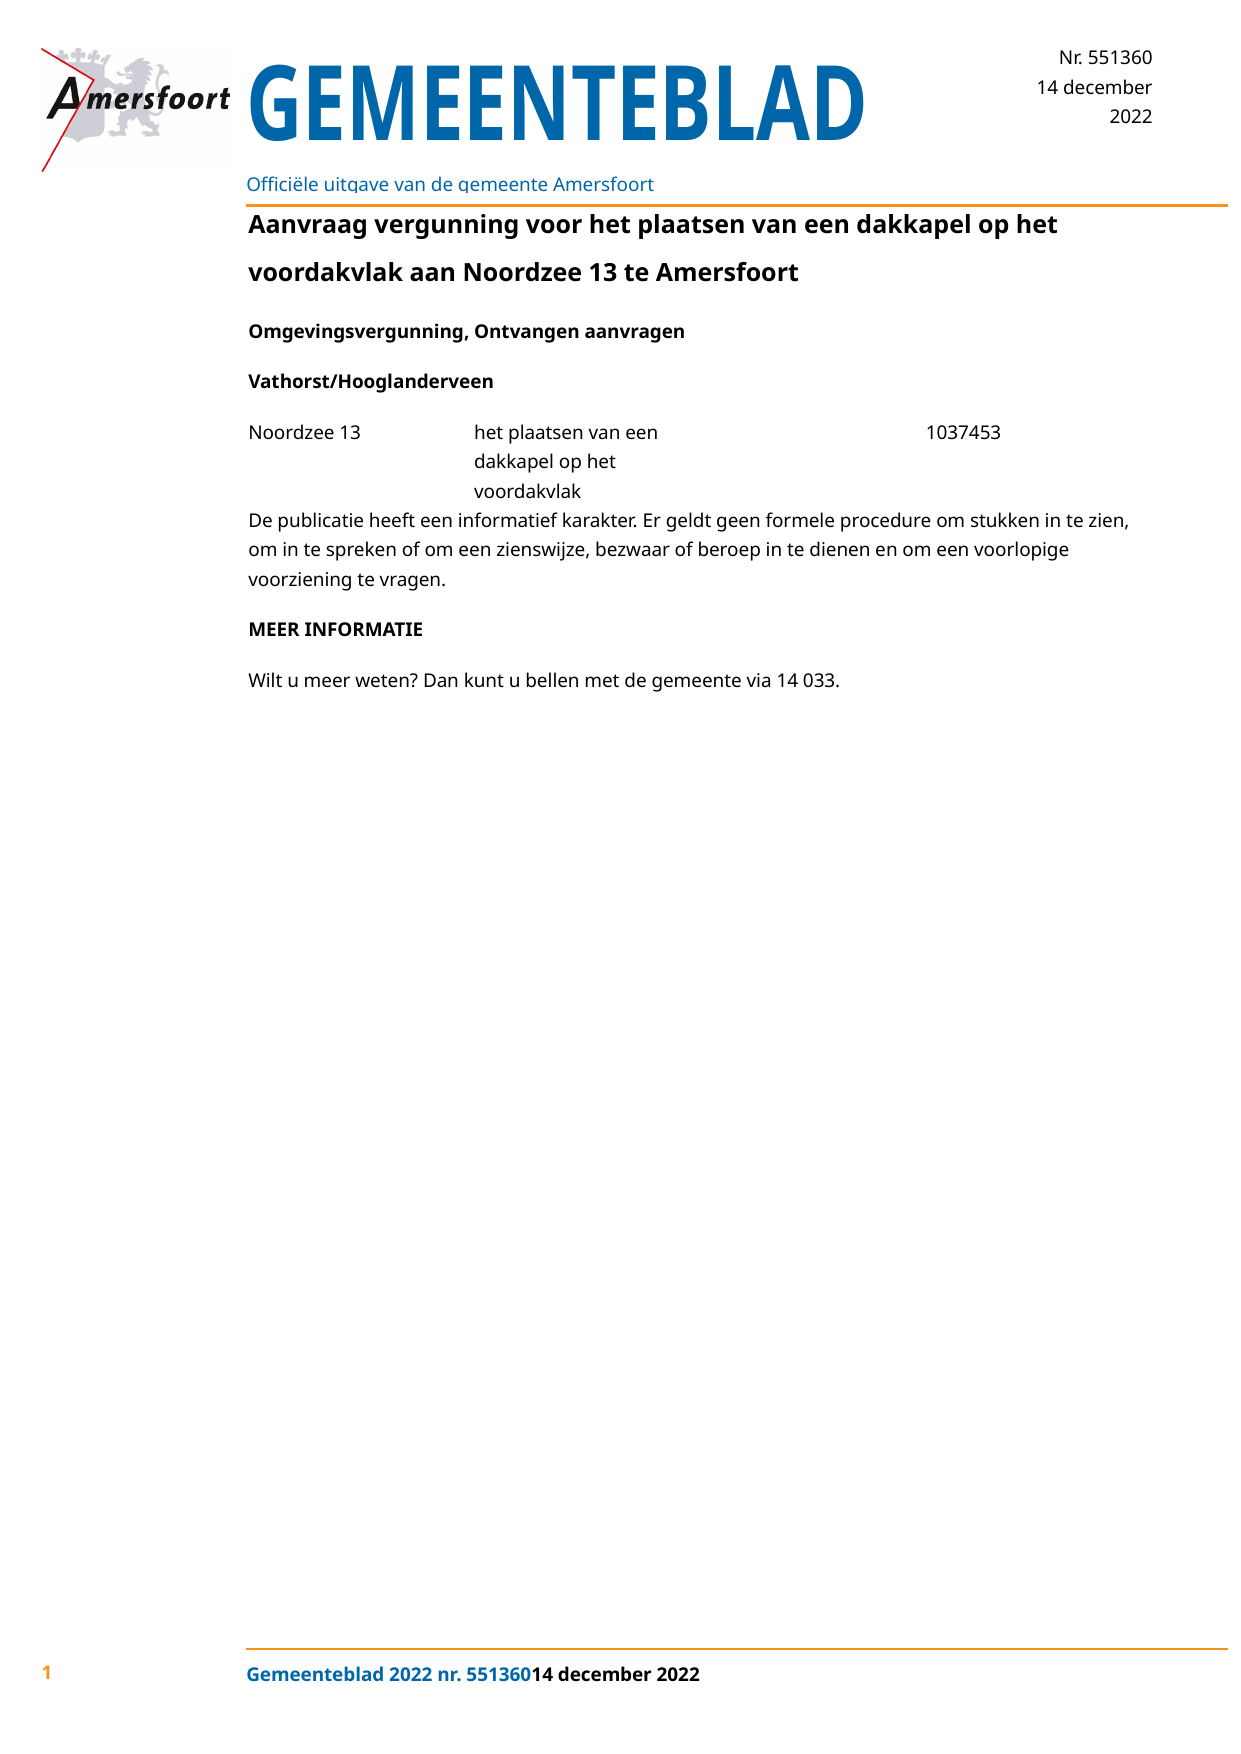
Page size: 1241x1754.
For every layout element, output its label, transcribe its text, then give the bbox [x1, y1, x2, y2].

table_header [700, 419, 926, 504]
text Vathorst/Hooglanderveen [248, 368, 1152, 394]
table_header het plaatsen van een dakkapel op het voordakvlak [474, 419, 700, 504]
text Aanvraag vergunning voor het plaatsen van een dakkapel op het voordakvlak aan Noordzee 13 te Amersfoort [248, 207, 1152, 288]
text Wilt u meer weten? Dan kunt u bellen met de gemeente via 14 033. [248, 667, 1152, 693]
table_header 1037453 [926, 419, 1152, 504]
text MEER INFORMATIE [248, 617, 1152, 642]
picture [41, 47, 231, 172]
table_header Noordzee 13 [248, 419, 474, 504]
text De publicatie heeft een informatief karakter. Er geldt geen formele procedure om stukken in te zien, om in te spreken of om een zienswijze, bezwaar of beroep in te dienen en om een voorlopige voorziening te vragen. [248, 507, 1152, 592]
text Omgevingsvergunning, Ontvangen aanvragen [248, 318, 1152, 344]
